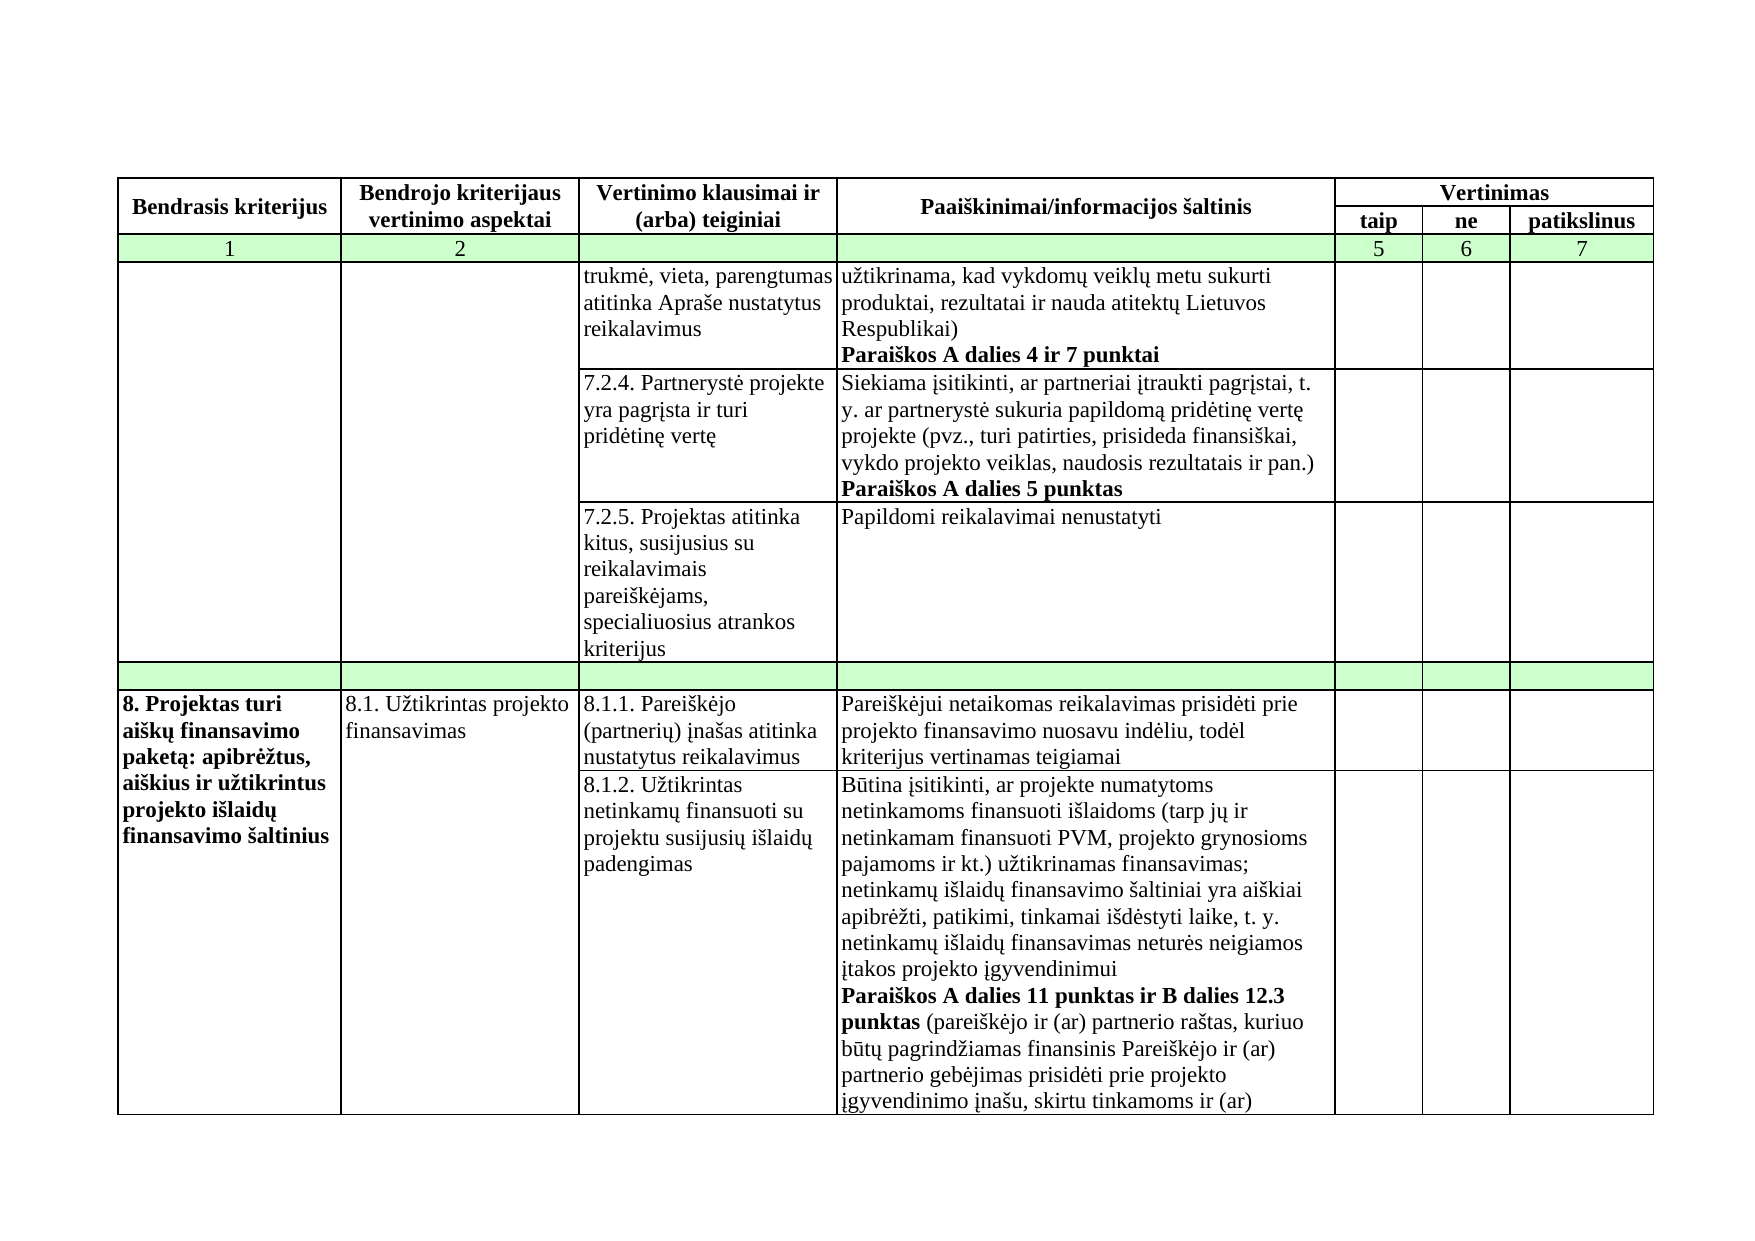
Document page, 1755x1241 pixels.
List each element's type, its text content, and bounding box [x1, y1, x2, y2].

table_cell [1511, 771, 1653, 1114]
table_cell [1423, 370, 1509, 501]
table_header Paaiškinimai/informacijos šaltinis [838, 179, 1334, 233]
table_cell 8. Projektas turi aiškų finansavimo paketą: apibrėžtus, aiškius ir užtikrintus projekto išlaidų finansavimo šaltinius [119, 691, 340, 1114]
table_cell [838, 235, 1334, 261]
table_cell [1336, 663, 1422, 689]
table_cell ne [1423, 207, 1509, 233]
table_cell [1511, 663, 1653, 689]
table_cell [342, 263, 578, 661]
table_cell [119, 663, 340, 689]
table_cell [1511, 370, 1653, 501]
table_cell [1336, 771, 1422, 1114]
table_cell [1511, 691, 1653, 769]
table_cell Pareiškėjui netaikomas reikalavimas prisidėti prie projekto finansavimo nuosavu indėliu, todėl kriterijus vertinamas teigiamai [838, 691, 1334, 769]
table_cell [1511, 503, 1653, 661]
table_cell 8.1.2. Užtikrintas netinkamų finansuoti su projektu susijusių išlaidų padengimas [580, 771, 836, 1114]
table_cell [1336, 691, 1422, 769]
table_cell 8.1. Užtikrintas projekto finansavimas [342, 691, 578, 1114]
table_cell [1423, 503, 1509, 661]
table_cell 7 [1511, 235, 1653, 261]
table_header Bendrojo kriterijaus vertinimo aspektai [342, 179, 578, 233]
table_cell užtikrinama, kad vykdomų veiklų metu sukurti produktai, rezultatai ir nauda atitektų Lietuvos Respublikai) Paraiškos A dalies 4 ir 7 punktai [838, 263, 1334, 368]
table_cell Siekiama įsitikinti, ar partneriai įtraukti pagrįstai, t. y. ar partnerystė sukuria papildomą pridėtinę vertę projekte (pvz., turi patirties, prisideda finansiškai, vykdo projekto veiklas, naudosis rezultatais ir pan.) Paraiškos A dalies 5 punktas [838, 370, 1334, 501]
table_cell [1336, 503, 1422, 661]
table_cell taip [1336, 207, 1422, 233]
table_cell 8.1.1. Pareiškėjo (partnerių) įnašas atitinka nustatytus reikalavimus [580, 691, 836, 769]
table_cell 6 [1423, 235, 1509, 261]
table_cell 7.2.5. Projektas atitinka kitus, susijusius su reikalavimais pareiškėjams, specialiuosius atrankos kriterijus [580, 503, 836, 661]
table_cell [119, 263, 340, 661]
table_cell [342, 663, 578, 689]
table_cell [580, 663, 836, 689]
table_cell [1336, 370, 1422, 501]
table_cell [1423, 663, 1509, 689]
table_cell trukmė, vieta, parengtumas atitinka Apraše nustatytus reikalavimus [580, 263, 836, 368]
table_header Vertinimas [1336, 179, 1653, 205]
table_header Vertinimo klausimai ir (arba) teiginiai [580, 179, 836, 233]
table_cell [580, 235, 836, 261]
table_cell 5 [1336, 235, 1422, 261]
table_cell Papildomi reikalavimai nenustatyti [838, 503, 1334, 661]
table_cell 7.2.4. Partnerystė projekte yra pagrįsta ir turi pridėtinę vertę [580, 370, 836, 501]
table_cell Būtina įsitikinti, ar projekte numatytoms netinkamoms finansuoti išlaidoms (tarp jų ir netinkamam finansuoti PVM, projekto grynosioms pajamoms ir kt.) užtikrinamas finansavimas; netinkamų išlaidų finansavimo šaltiniai yra aiškiai apibrėžti, patikimi, tinkamai išdėstyti laike, t. y. netinkamų išlaidų finansavimas neturės neigiamos įtakos projekto įgyvendinimui Paraiškos A dalies 11 punktas ir B dalies 12.3 punktas (pareiškėjo ir (ar) partnerio raštas, kuriuo būtų pagrindžiamas finansinis Pareiškėjo ir (ar) partnerio gebėjimas prisidėti prie projekto įgyvendinimo įnašu, skirtu tinkamoms ir (ar) [838, 771, 1334, 1114]
table_cell 2 [342, 235, 578, 261]
table_cell [838, 663, 1334, 689]
table_cell [1423, 691, 1509, 769]
table_header Bendrasis kriterijus [119, 179, 340, 233]
table_cell [1336, 263, 1422, 368]
table_cell 1 [119, 235, 340, 261]
table_cell [1511, 263, 1653, 368]
table_cell [1423, 771, 1509, 1114]
table_cell patikslinus [1511, 207, 1653, 233]
table_cell [1423, 263, 1509, 368]
